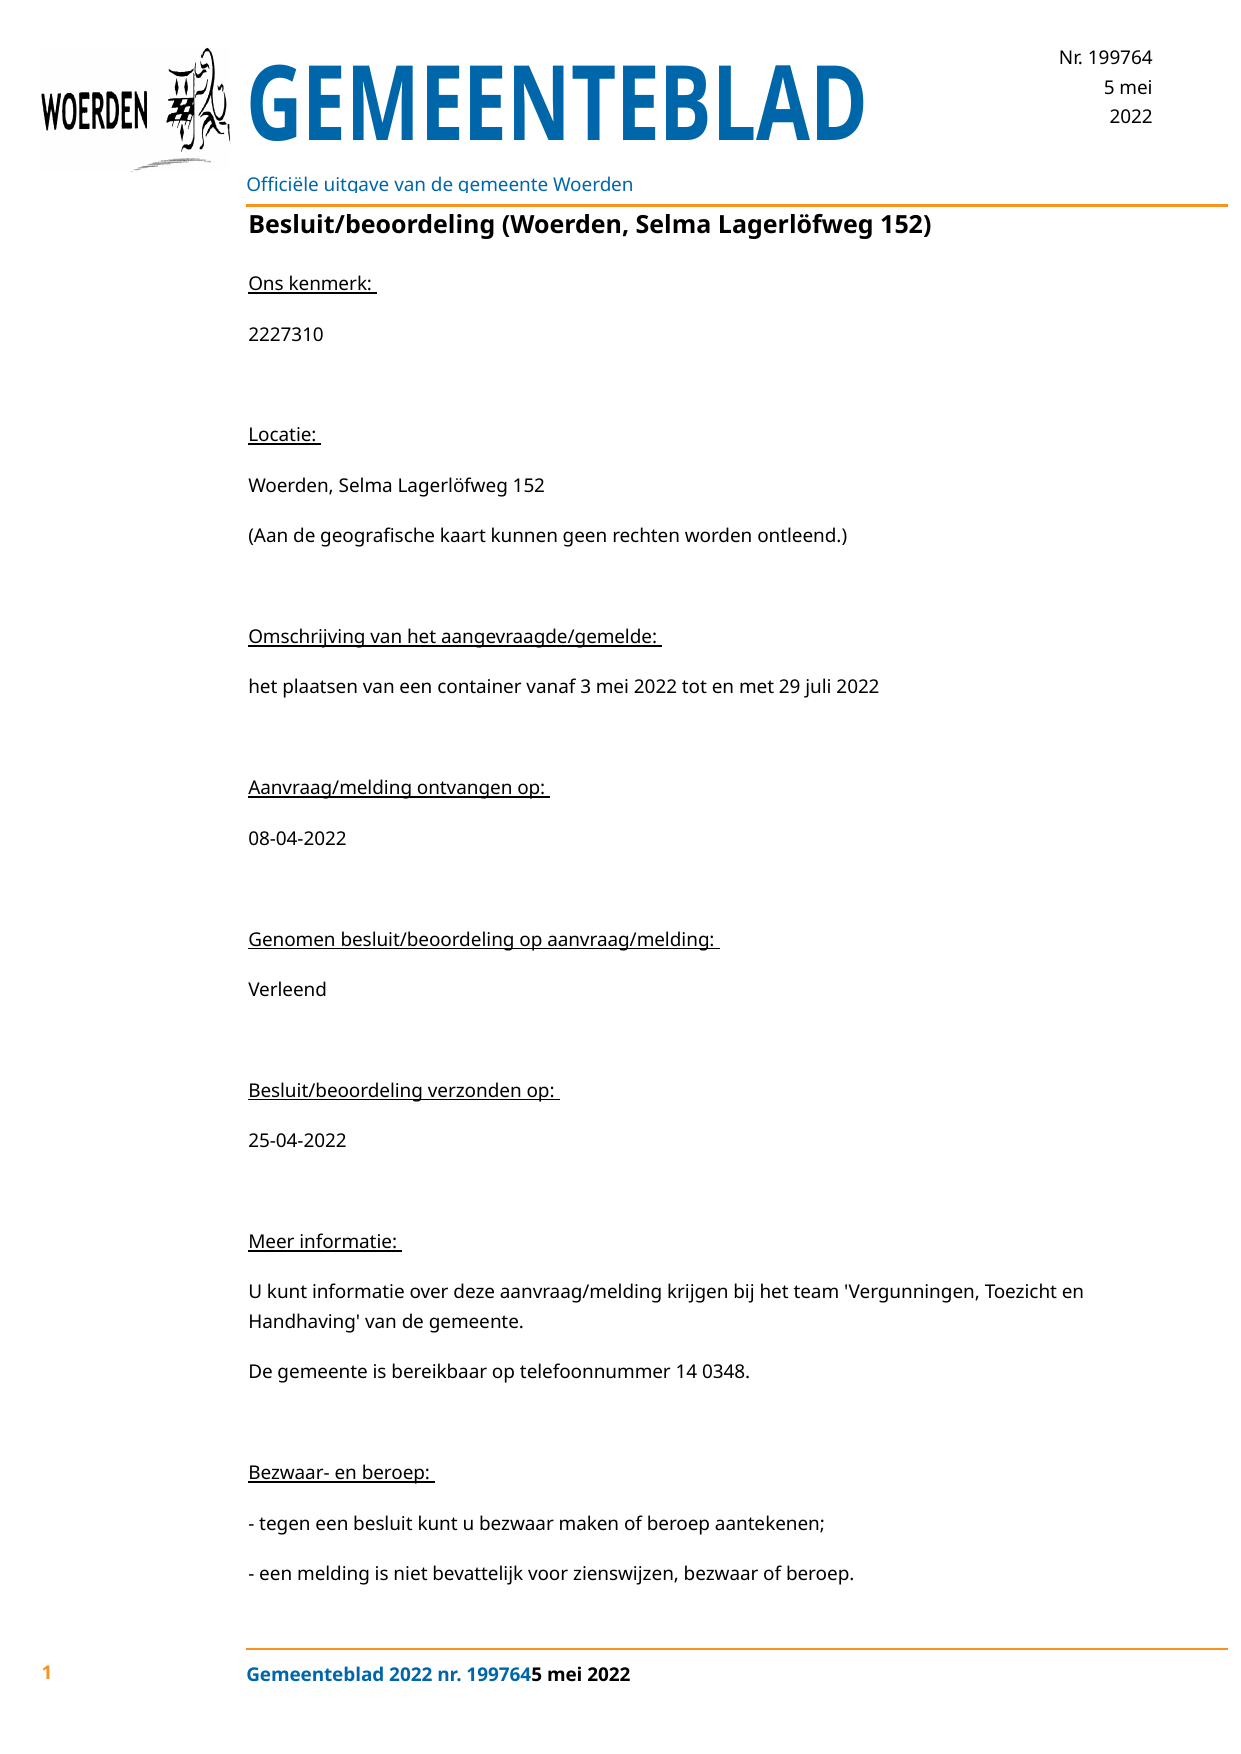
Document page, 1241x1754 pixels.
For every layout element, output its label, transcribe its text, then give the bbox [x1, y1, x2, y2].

text (Aan de geografische kaart kunnen geen rechten worden ontleend.) [248, 522, 1152, 548]
text - een melding is niet bevattelijk voor zienswijzen, bezwaar of beroep. [248, 1560, 1152, 1586]
text Besluit/beoordeling (Woerden, Selma Lagerlöfweg 152) [248, 207, 1152, 241]
text Besluit/beoordeling verzonden op: [248, 1077, 1152, 1103]
text 08-04-2022 [248, 825, 1152, 851]
text 2227310 [248, 321, 1152, 346]
text Omschrijving van het aangevraagde/gemelde: [248, 623, 1152, 649]
picture [41, 47, 231, 172]
text U kunt informatie over deze aanvraag/melding krijgen bij het team 'Vergunningen, Toezicht en Handhaving' van de gemeente. [248, 1279, 1152, 1334]
text Woerden, Selma Lagerlöfweg 152 [248, 472, 1152, 498]
text Genomen besluit/beoordeling op aanvraag/melding: [248, 926, 1152, 951]
text Verleend [248, 976, 1152, 1002]
text Ons kenmerk: [248, 270, 1152, 296]
text Meer informatie: [248, 1228, 1152, 1254]
text De gemeente is bereikbaar op telefoonnummer 14 0348. [248, 1359, 1152, 1384]
text Bezwaar- en beroep: [248, 1459, 1152, 1485]
text Locatie: [248, 422, 1152, 447]
text het plaatsen van een container vanaf 3 mei 2022 tot en met 29 juli 2022 [248, 674, 1152, 699]
text Aanvraag/melding ontvangen op: [248, 774, 1152, 800]
text 25-04-2022 [248, 1127, 1152, 1153]
text - tegen een besluit kunt u bezwaar maken of beroep aantekenen; [248, 1510, 1152, 1536]
